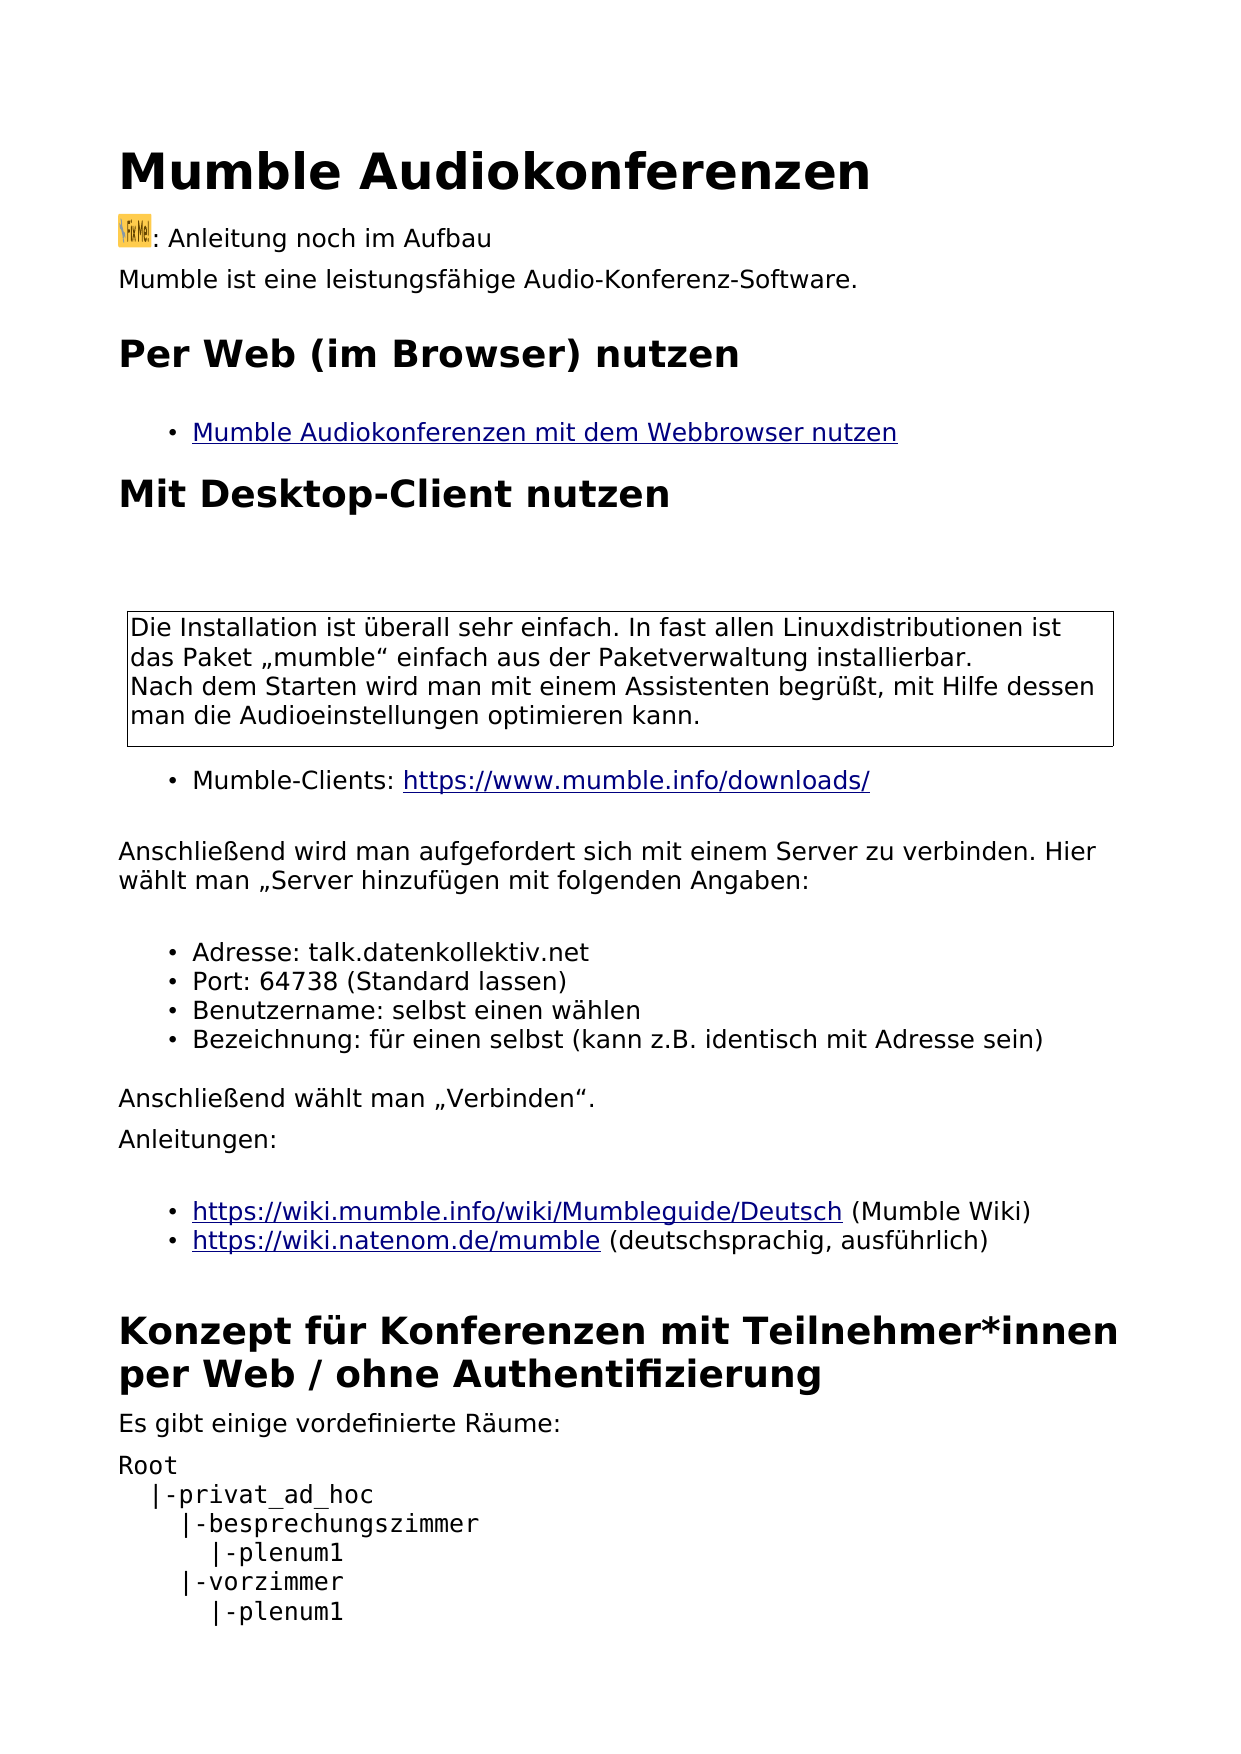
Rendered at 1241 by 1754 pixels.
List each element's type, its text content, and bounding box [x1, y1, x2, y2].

list [177, 558, 1122, 587]
text : Anleitung noch im Aufbau [118, 214, 1122, 253]
text Anschließend wählt man „Verbinden“. [118, 1084, 1122, 1113]
text Anschließend wird man aufgefordert sich mit einem Server zu verbinden. Hier wählt man „Server hinzufügen mit folgenden Angaben: [118, 837, 1122, 896]
list Adresse: talk.datenkollektiv.net [177, 938, 1122, 967]
list Mumble Audiokonferenzen mit dem Webbrowser nutzen [177, 418, 1122, 447]
text Root |-privat_ad_hoc |-besprechungszimmer |-plenum1 |-vorzimmer |-plenum1 [118, 1451, 1122, 1626]
table_header Die Installation ist überall sehr einfach. In fast allen Linuxdistributionen ist das Paket „mumble“ einfach aus der Paketverwaltung installierbar. Nach dem Starten wird man mit einem Assistenten begrüßt, mit Hilfe dessen man die Audioeinstellungen optimieren kann. [128, 612, 1113, 746]
text Mumble ist eine leistungsfähige Audio-Konferenz-Software. [118, 266, 1122, 295]
list Mumble-Clients: https://www.mumble.info/downloads/ [177, 755, 1122, 796]
list Bezeichnung: für einen selbst (kann z.B. identisch mit Adresse sein) [177, 1025, 1122, 1054]
text Anleitungen: [118, 1126, 1122, 1155]
text Es gibt einige vordefinierte Räume: [118, 1409, 1122, 1438]
list Benutzername: selbst einen wählen [177, 996, 1122, 1025]
list https://wiki.natenom.de/mumble (deutschsprachig, ausführlich) [177, 1226, 1122, 1255]
list Port: 64738 (Standard lassen) [177, 967, 1122, 996]
subtitle Mumble Audiokonferenzen [118, 143, 1122, 201]
subtitle Mit Desktop-Client nutzen [118, 472, 1122, 516]
subtitle Per Web (im Browser) nutzen [118, 332, 1122, 376]
list https://wiki.mumble.info/wiki/Mumbleguide/Deutsch (Mumble Wiki) [177, 1197, 1122, 1226]
subtitle Konzept für Konferenzen mit Teilnehmer*innen per Web / ohne Authentifizierung [118, 1309, 1122, 1397]
